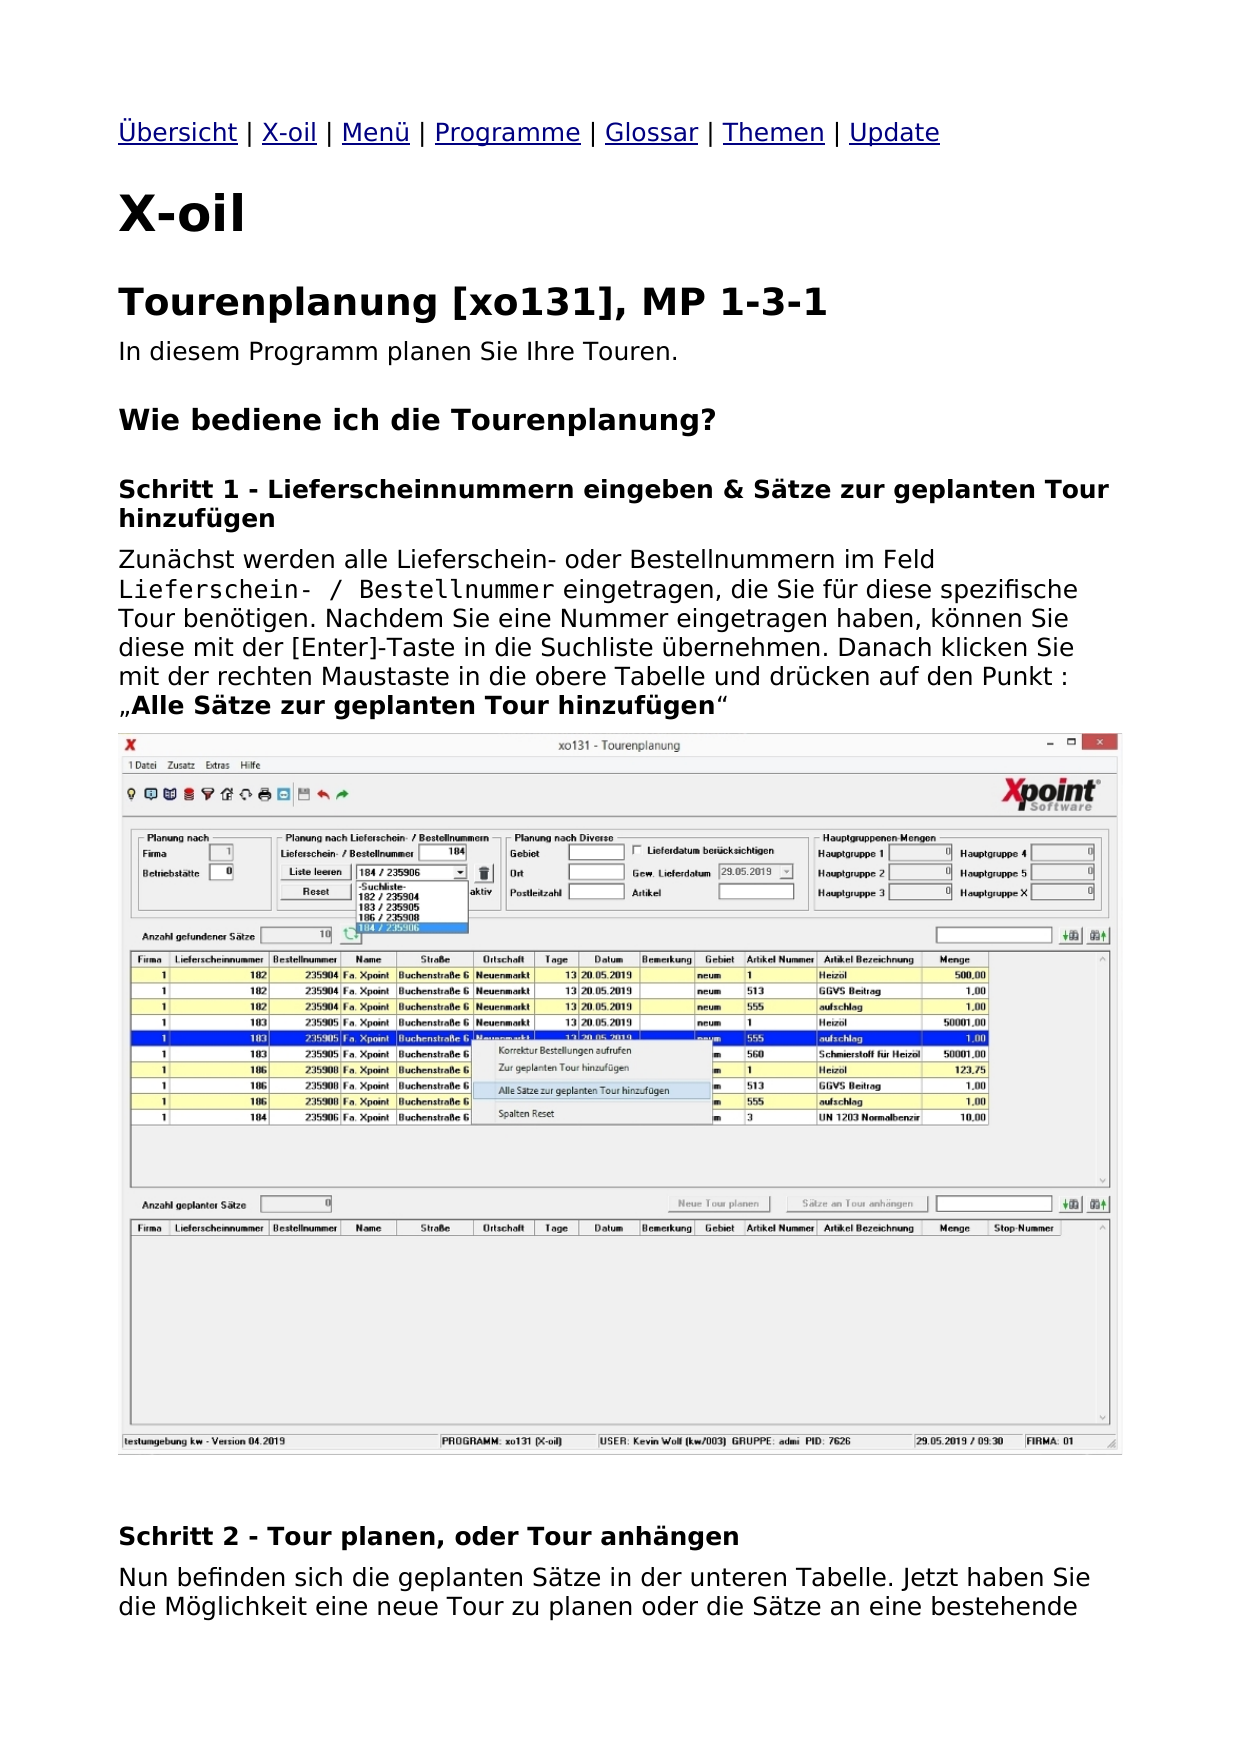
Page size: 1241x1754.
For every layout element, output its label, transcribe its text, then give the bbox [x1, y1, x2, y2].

subtitle Schritt 1 - Lieferscheinnummern eingeben & Sätze zur geplanten Tour hinzufügen [118, 475, 1122, 533]
subtitle Wie bediene ich die Tourenplanung? [118, 403, 1122, 437]
subtitle X-oil [118, 185, 1122, 243]
text Nun befinden sich die geplanten Sätze in der unteren Tabelle. Jetzt haben Sie die Möglichkeit eine neue Tour zu planen oder die Sätze an eine bestehende [118, 1563, 1122, 1622]
text In diesem Programm planen Sie Ihre Touren. [118, 337, 1122, 366]
picture [118, 733, 1123, 1455]
subtitle Tourenplanung [xo131], MP 1-3-1 [118, 281, 1122, 324]
text Übersicht | X-oil | Menü | Programme | Glossar | Themen | Update [118, 118, 1122, 147]
subtitle Schritt 2 - Tour planen, oder Tour anhängen [118, 1522, 1122, 1551]
text Zunächst werden alle Lieferschein- oder Bestellnummern im Feld Lieferschein- / Bestellnummer eingetragen, die Sie für diese spezifische Tour benötigen. Nachdem Sie eine Nummer eingetragen haben, können Sie diese mit der [Enter]-Taste in die Suchliste übernehmen. Danach klicken Sie mit der rechten Maustaste in die obere Tabelle und drücken auf den Punkt : „Alle Sätze zur geplanten Tour hinzufügen“ [118, 546, 1122, 721]
